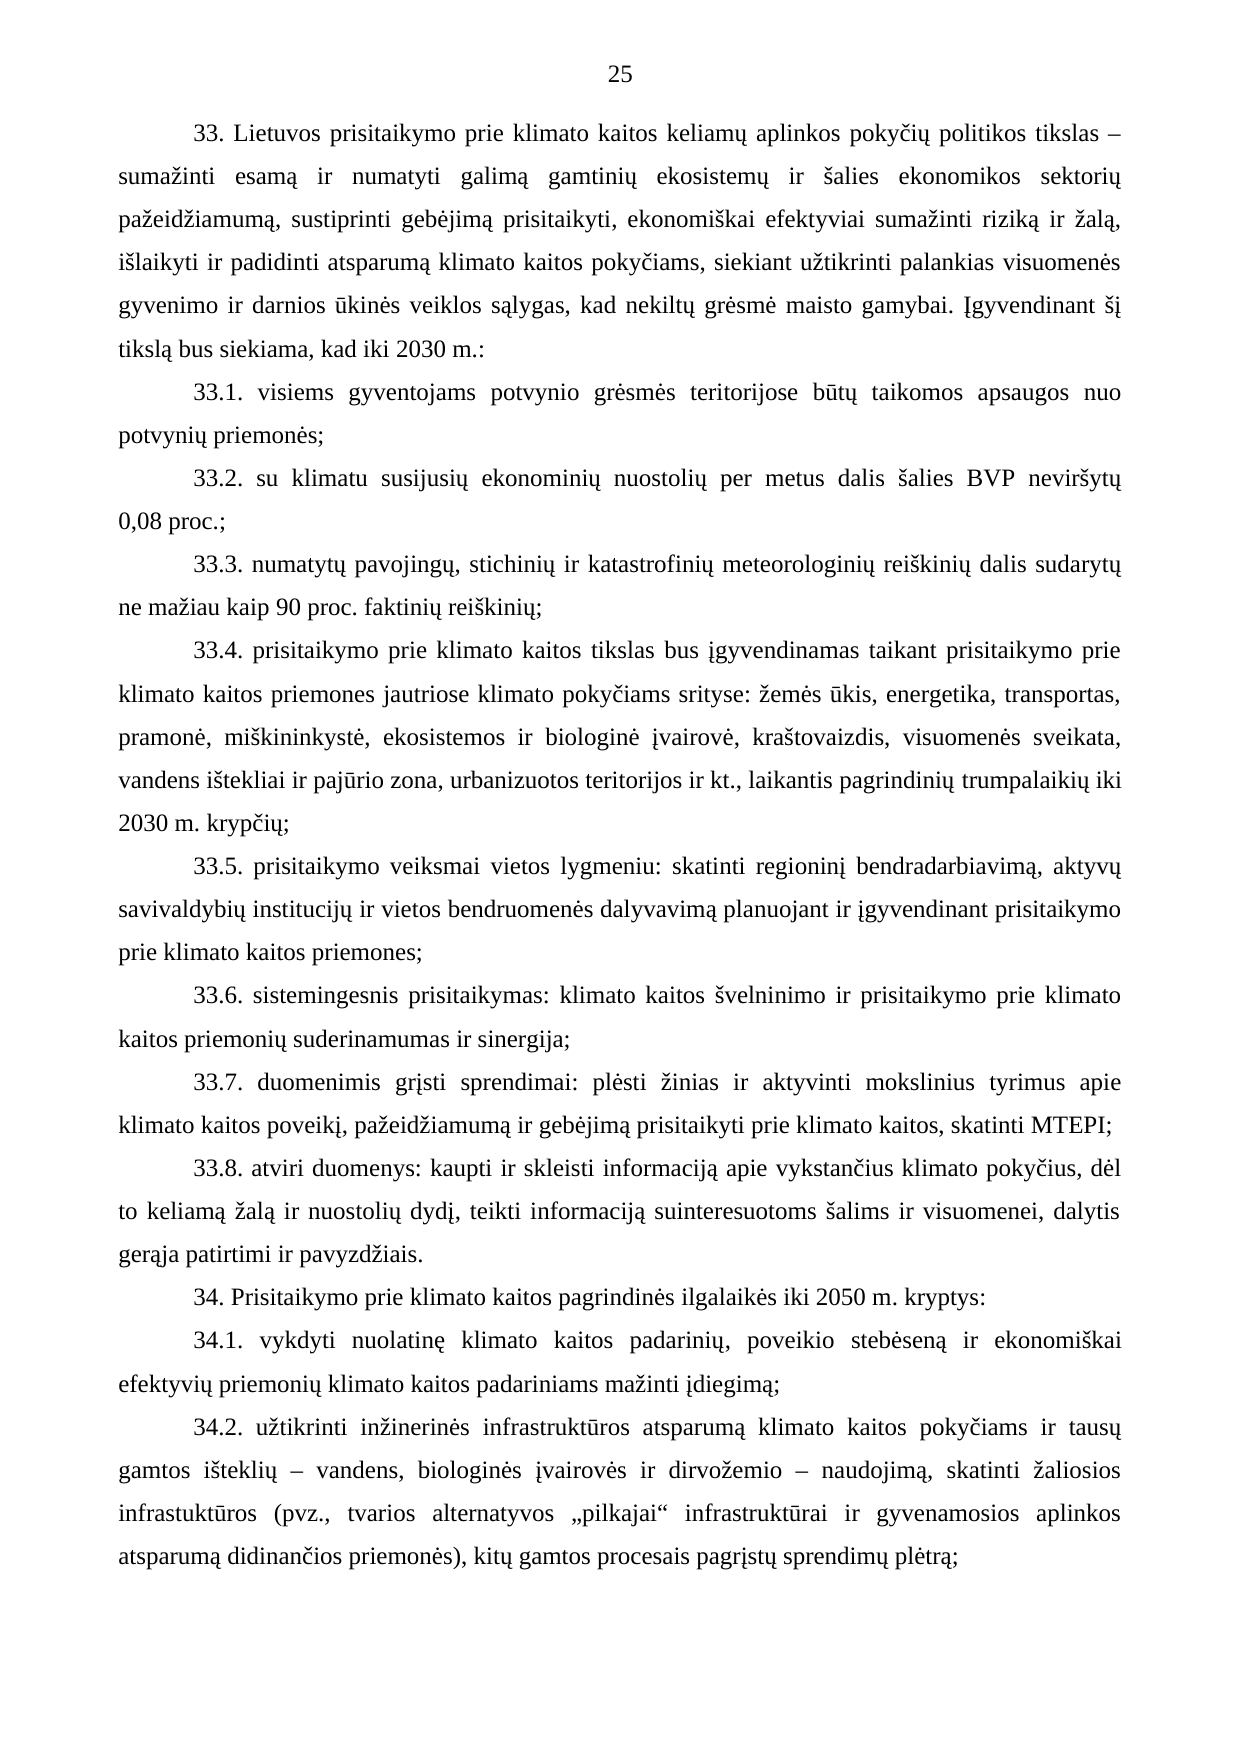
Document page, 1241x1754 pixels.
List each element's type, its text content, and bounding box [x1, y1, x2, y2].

text 33.6. sistemingesnis prisitaikymas: klimato kaitos švelninimo ir prisitaikymo prie klimato kaitos priemonių suderinamumas ir sinergija; [118, 981, 1122, 1052]
text 33.1. visiems gyventojams potvynio grėsmės teritorijose būtų taikomos apsaugos nuo potvynių priemonės; [118, 377, 1122, 449]
text 33.7. duomenimis grįsti sprendimai: plėsti žinias ir aktyvinti mokslinius tyrimus apie klimato kaitos poveikį, pažeidžiamumą ir gebėjimą prisitaikyti prie klimato kaitos, skatinti MTEPI; [118, 1067, 1122, 1139]
text 33.2. su klimatu susijusių ekonominių nuostolių per metus dalis šalies BVP neviršytų 0,08 proc.; [118, 463, 1122, 535]
text 33.8. atviri duomenys: kaupti ir skleisti informaciją apie vykstančius klimato pokyčius, dėl to keliamą žalą ir nuostolių dydį, teikti informaciją suinteresuotoms šalims ir visuomenei, dalytis gerąja patirtimi ir pavyzdžiais. [118, 1153, 1122, 1268]
text 33.3. numatytų pavojingų, stichinių ir katastrofinių meteorologinių reiškinių dalis sudarytų ne mažiau kaip 90 proc. faktinių reiškinių; [118, 549, 1122, 621]
text 34.2. užtikrinti inžinerinės infrastruktūros atsparumą klimato kaitos pokyčiams ir tausų gamtos išteklių – vandens, biologinės įvairovės ir dirvožemio – naudojimą, skatinti žaliosios infrastuktūros (pvz., tvarios alternatyvos „pilkajai“ infrastruktūrai ir gyvenamosios aplinkos atsparumą didinančios priemonės), kitų gamtos procesais pagrįstų sprendimų plėtrą; [118, 1412, 1122, 1570]
text 33. Lietuvos prisitaikymo prie klimato kaitos keliamų aplinkos pokyčių politikos tikslas – sumažinti esamą ir numatyti galimą gamtinių ekosistemų ir šalies ekonomikos sektorių pažeidžiamumą, sustiprinti gebėjimą prisitaikyti, ekonomiškai efektyviai sumažinti riziką ir žalą, išlaikyti ir padidinti atsparumą klimato kaitos pokyčiams, siekiant užtikrinti palankias visuomenės gyvenimo ir darnios ūkinės veiklos sąlygas, kad nekiltų grėsmė maisto gamybai. Įgyvendinant šį tikslą bus siekiama, kad iki 2030 m.: [118, 118, 1122, 362]
text 34.1. vykdyti nuolatinę klimato kaitos padarinių, poveikio stebėseną ir ekonomiškai efektyvių priemonių klimato kaitos padariniams mažinti įdiegimą; [118, 1326, 1122, 1397]
text 33.5. prisitaikymo veiksmai vietos lygmeniu: skatinti regioninį bendradarbiavimą, aktyvų savivaldybių institucijų ir vietos bendruomenės dalyvavimą planuojant ir įgyvendinant prisitaikymo prie klimato kaitos priemones; [118, 851, 1122, 966]
text 34. Prisitaikymo prie klimato kaitos pagrindinės ilgalaikės iki 2050 m. kryptys: [118, 1282, 1122, 1311]
text 33.4. prisitaikymo prie klimato kaitos tikslas bus įgyvendinamas taikant prisitaikymo prie klimato kaitos priemones jautriose klimato pokyčiams srityse: žemės ūkis, energetika, transportas, pramonė, miškininkystė, ekosistemos ir biologinė įvairovė, kraštovaizdis, visuomenės sveikata, vandens ištekliai ir pajūrio zona, urbanizuotos teritorijos ir kt., laikantis pagrindinių trumpalaikių iki 2030 m. krypčių; [118, 636, 1122, 837]
